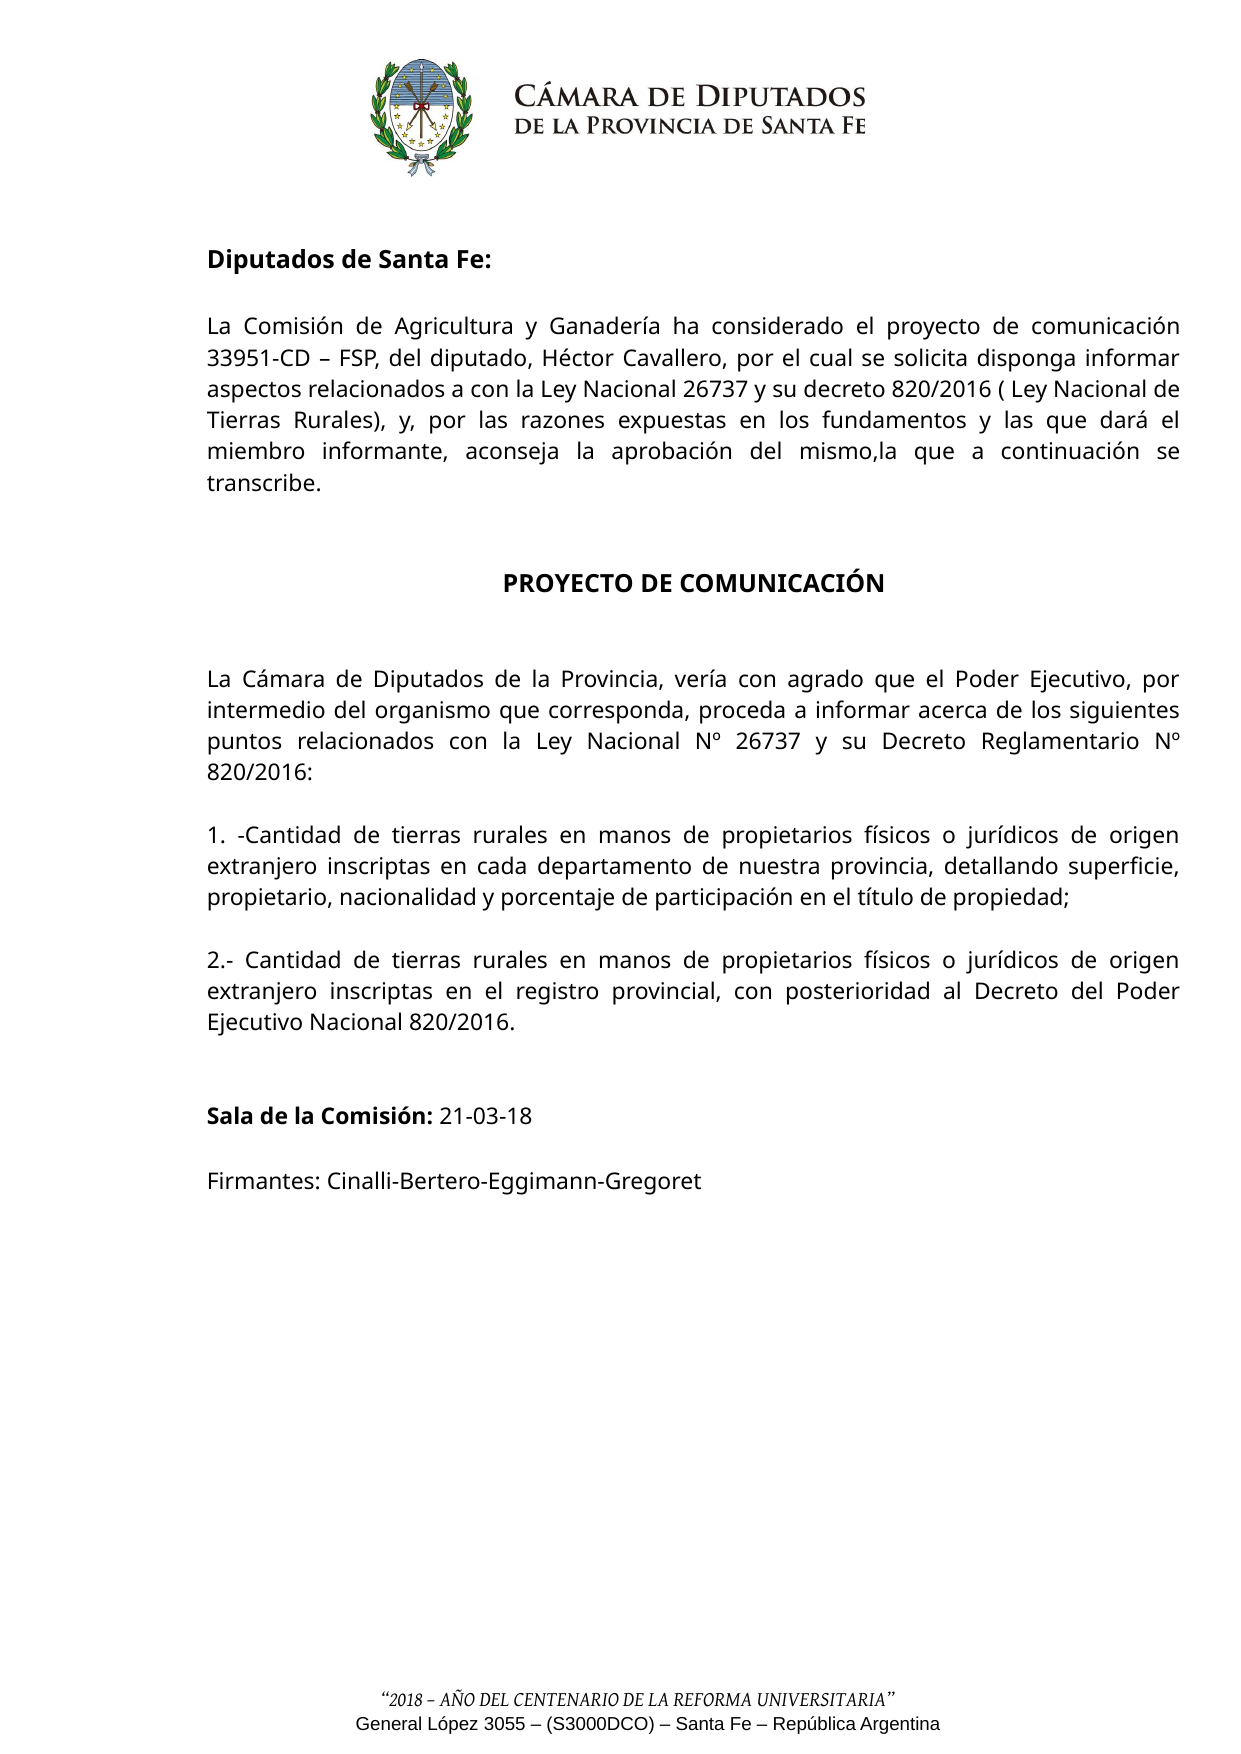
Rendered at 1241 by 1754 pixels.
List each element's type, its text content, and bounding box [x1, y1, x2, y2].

picture [370, 59, 866, 181]
text Firmantes: Cinalli-Bertero-Eggimann-Gregoret [207, 1165, 1181, 1197]
text 2.- Cantidad de tierras rurales en manos de propietarios físicos o jurídicos de origen extranjero inscriptas en el registro provincial, con posterioridad al Decreto del Poder Ejecutivo Nacional 820/2016. [207, 944, 1181, 1037]
text PROYECTO DE COMUNICACIÓN [207, 566, 1181, 600]
text La Cámara de Diputados de la Provincia, vería con agrado que el Poder Ejecutivo, por intermedio del organismo que corresponda, proceda a informar acerca de los siguientes puntos relacionados con la Ley Nacional Nº 26737 y su Decreto Reglamentario Nº 820/2016: [207, 662, 1181, 787]
text La Comisión de Agricultura y Ganadería ha considerado el proyecto de comunicación 33951-CD – FSP, del diputado, Héctor Cavallero, por el cual se solicita disponga informar aspectos relacionados a con la Ley Nacional 26737 y su decreto 820/2016 ( Ley Nacional de Tierras Rurales), y, por las razones expuestas en los fundamentos y las que dará el miembro informante, aconseja la aprobación del mismo,la que a continuación se transcribe. [207, 310, 1181, 498]
text Diputados de Santa Fe: [207, 242, 1181, 276]
text Sala de la Comisión: 21-03-18 [207, 1100, 1181, 1131]
text 1. -Cantidad de tierras rurales en manos de propietarios físicos o jurídicos de origen extranjero inscriptas en cada departamento de nuestra provincia, detallando superficie, propietario, nacionalidad y porcentaje de participación en el título de propiedad; [207, 819, 1181, 912]
